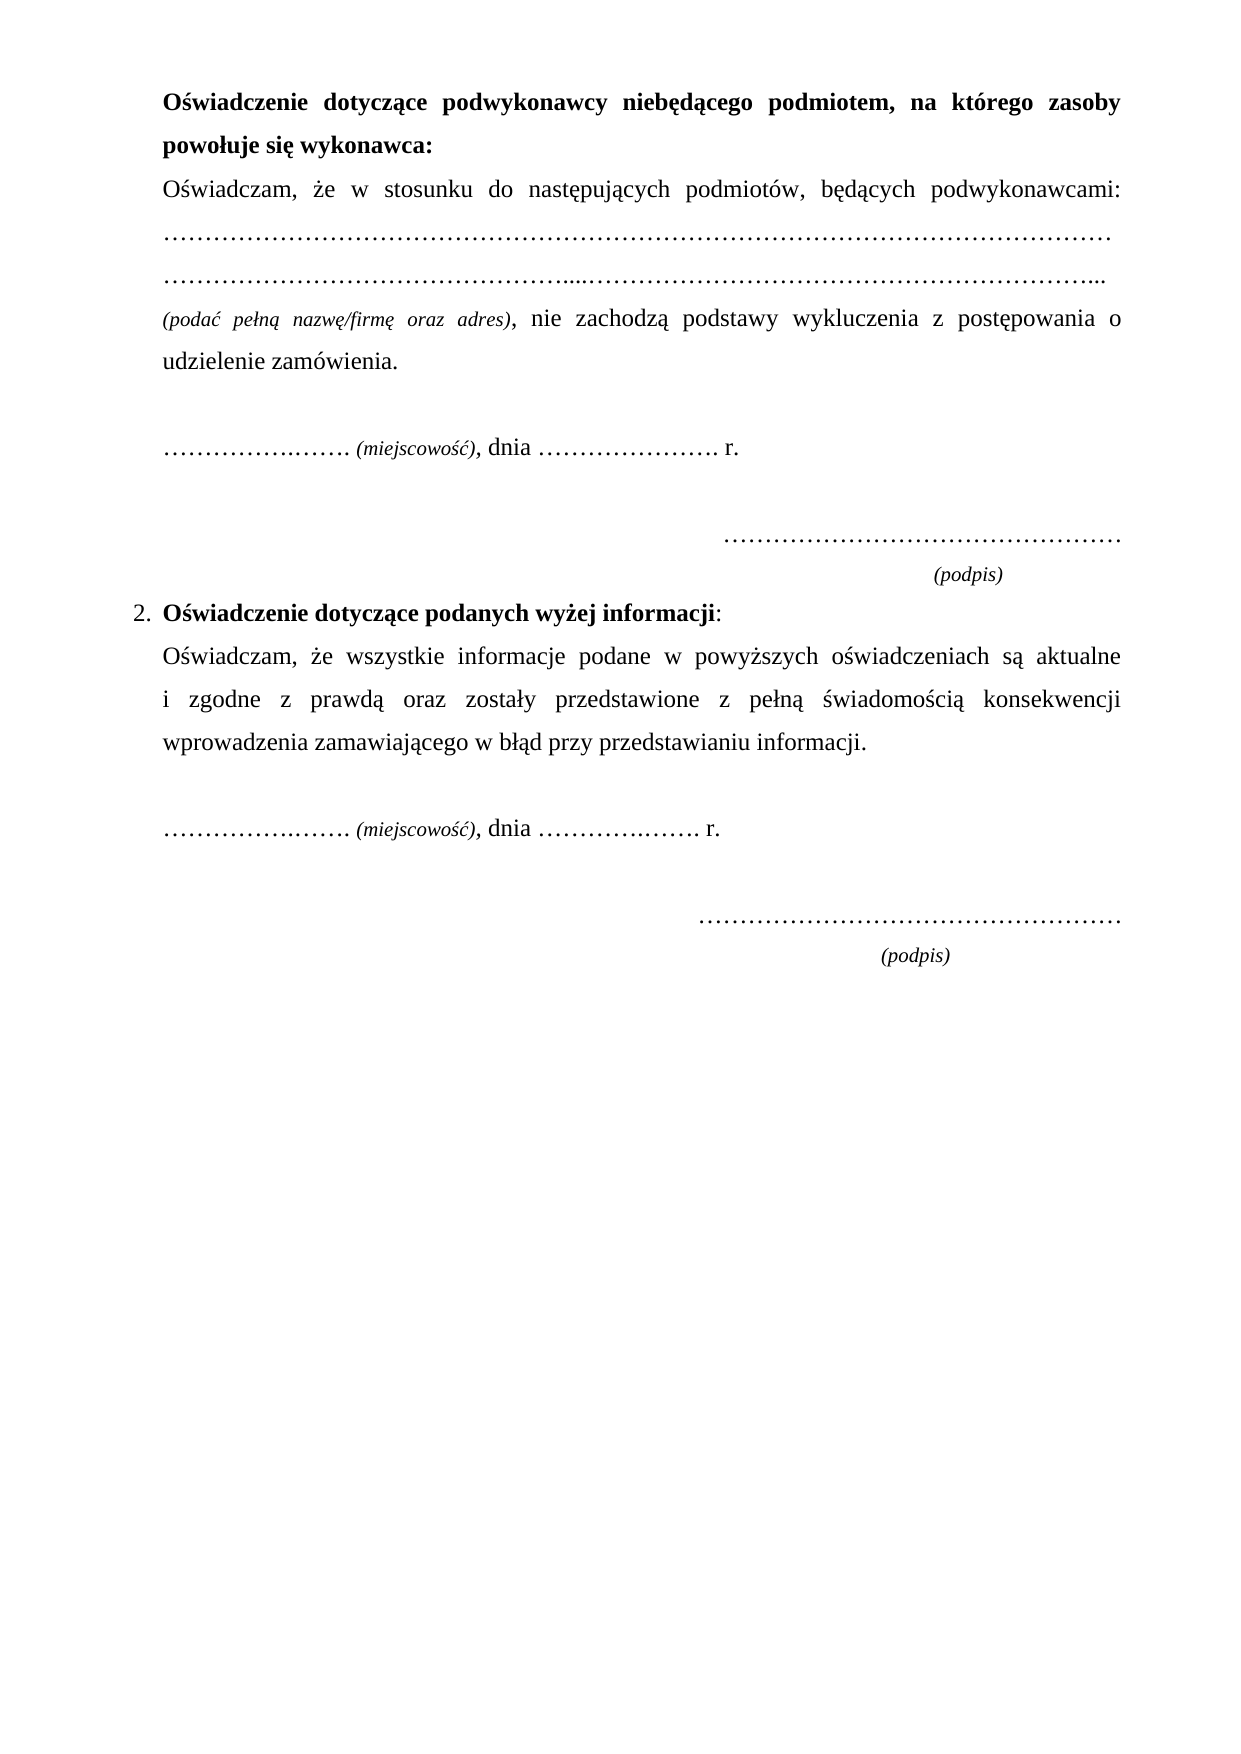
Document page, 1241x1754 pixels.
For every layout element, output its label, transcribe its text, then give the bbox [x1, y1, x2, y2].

text (podpis) [162, 562, 1122, 586]
text Oświadczam, że w stosunku do następujących podmiotów, będących podwykonawcami: ………………………………………………………………………………………………………………………………………………....……………………………………………………... (podać pełną nazwę/firmę oraz adres), nie zachodzą podstawy wykluczenia z postępowania o udzielenie zamówienia. [162, 174, 1122, 375]
text Oświadczam, że wszystkie informacje podane w powyższych oświadczeniach są aktualne i zgodne z prawdą oraz zostały przedstawione z pełną świadomością konsekwencji wprowadzenia zamawiającego w błąd przy przedstawianiu informacji. [162, 641, 1122, 756]
text …………….……. (miejscowość), dnia …………………. r. [162, 432, 1122, 461]
text (podpis) [192, 943, 1122, 967]
text ………………………………………… [162, 519, 1122, 547]
text …………………………………………… [118, 900, 1122, 928]
list Oświadczenie dotyczące podanych wyżej informacji: [133, 598, 1122, 627]
text Oświadczenie dotyczące podwykonawcy niebędącego podmiotem, na którego zasoby powołuje się wykonawca: [162, 87, 1122, 159]
text …………….……. (miejscowość), dnia ………….……. r. [162, 813, 1122, 842]
